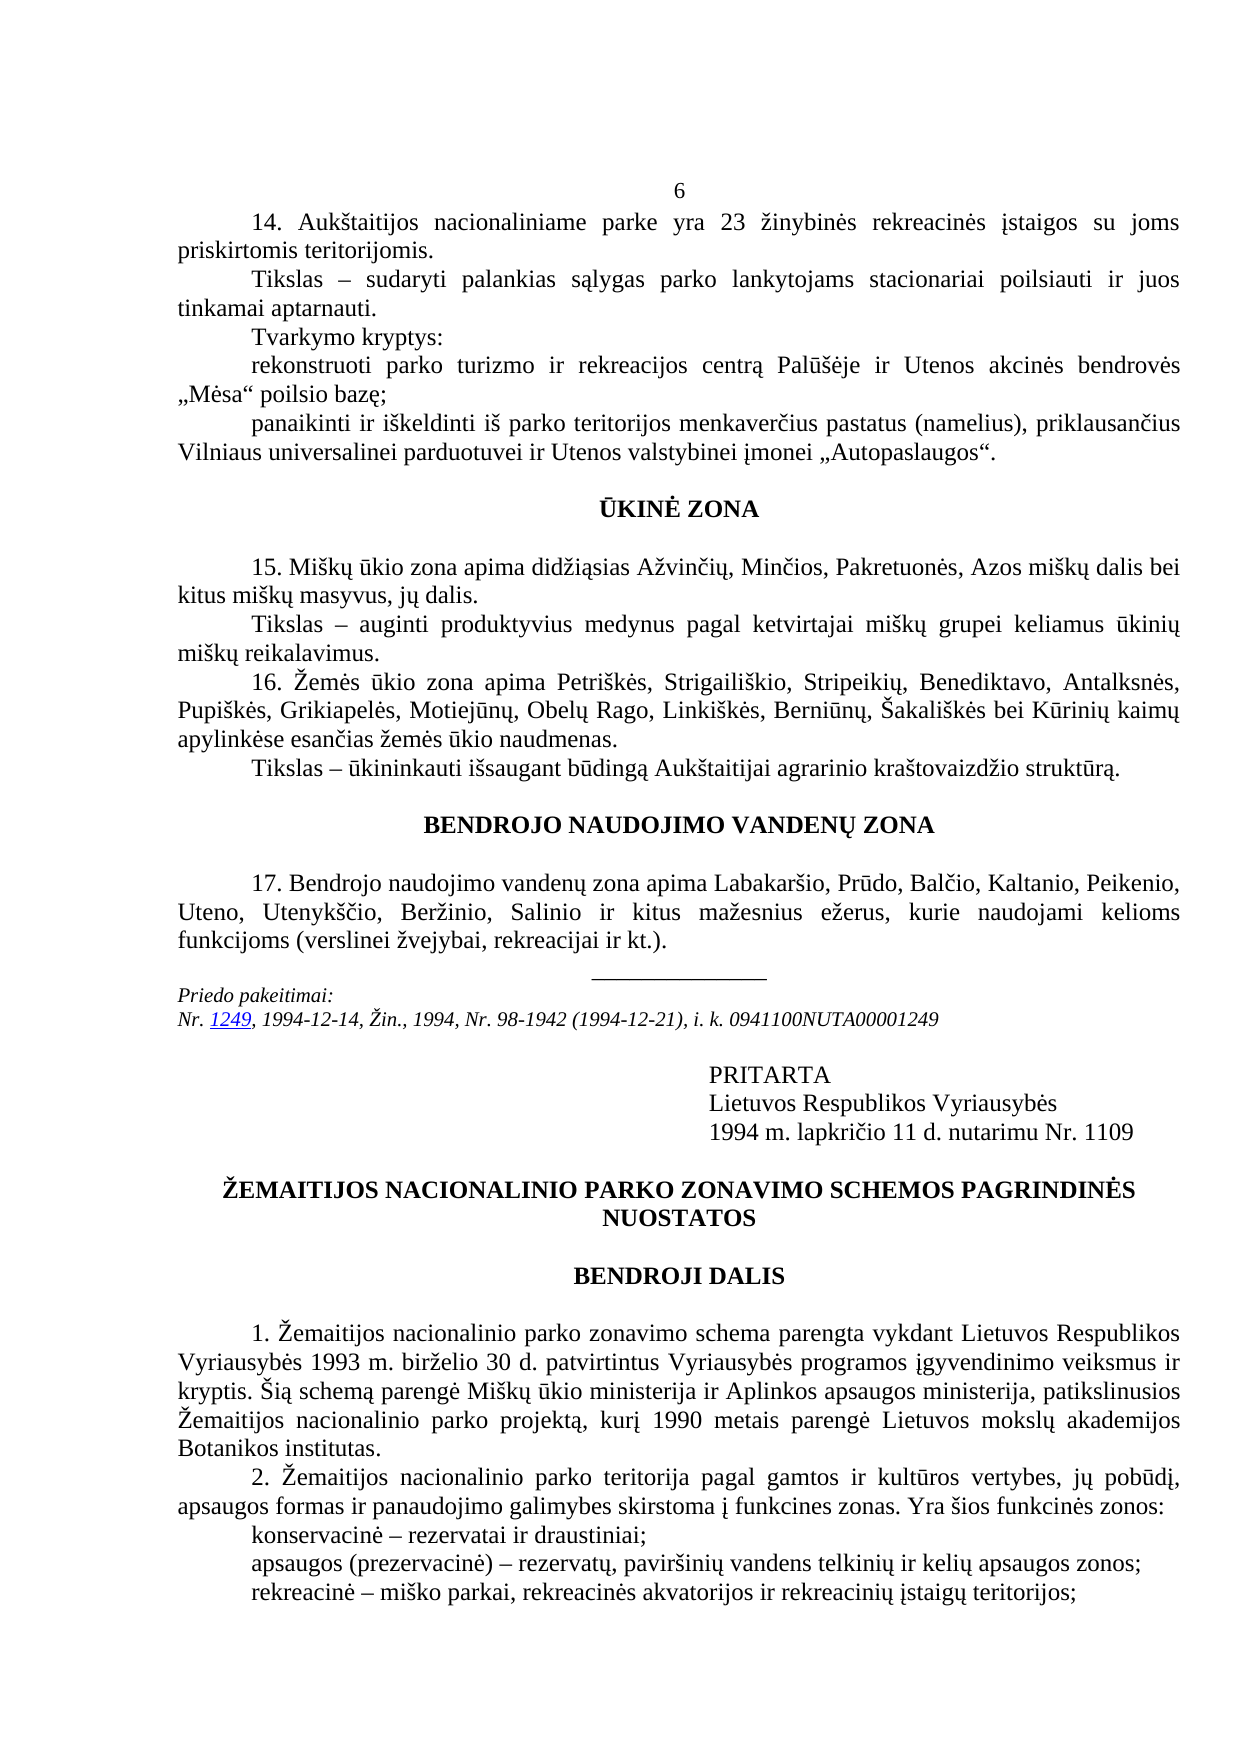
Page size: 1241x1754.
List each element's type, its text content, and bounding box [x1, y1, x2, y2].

text Tikslas – ūkininkauti išsaugant būdingą Aukštaitijai agrarinio kraštovaizdžio struktūrą. [177, 753, 1181, 782]
text Nr. 1249, 1994-12-14, Žin., 1994, Nr. 98-1942 (1994-12-21), i. k. 0941100NUTA00001249 [177, 1007, 1181, 1031]
text Lietuvos Respublikos Vyriausybės [177, 1088, 1181, 1117]
text 15. Miškų ūkio zona apima didžiąsias Ažvinčių, Minčios, Pakretuonės, Azos miškų dalis bei kitus miškų masyvus, jų dalis. [177, 552, 1181, 609]
text Ūkinė zona [177, 494, 1181, 523]
text 1994 m. lapkričio 11 d. nutarimu Nr. 1109 [177, 1117, 1181, 1146]
text rekreacinė – miško parkai, rekreacinės akvatorijos ir rekreacinių įstaigų teritorijos; [177, 1577, 1181, 1606]
text 16. Žemės ūkio zona apima Petriškės, Strigailiškio, Stripeikių, Benediktavo, Antalksnės, Pupiškės, Grikiapelės, Motiejūnų, Obelų Rago, Linkiškės, Berniūnų, Šakališkės bei Kūrinių kaimų apylinkėse esančias žemės ūkio naudmenas. [177, 667, 1181, 753]
text ______________ [177, 954, 1181, 983]
text rekonstruoti parko turizmo ir rekreacijos centrą Palūšėje ir Utenos akcinės bendrovės „Mėsa“ poilsio bazę; [177, 350, 1181, 408]
text panaikinti ir iškeldinti iš parko teritorijos menkaverčius pastatus (namelius), priklausančius Vilniaus universalinei parduotuvei ir Utenos valstybinei įmonei „Autopaslaugos“. [177, 408, 1181, 465]
text Tikslas – auginti produktyvius medynus pagal ketvirtajai miškų grupei keliamus ūkinių miškų reikalavimus. [177, 609, 1181, 667]
text 17. Bendrojo naudojimo vandenų zona apima Labakaršio, Prūdo, Balčio, Kaltanio, Peikenio, Uteno, Utenykščio, Beržinio, Salinio ir kitus mažesnius ežerus, kurie naudojami kelioms funkcijoms (verslinei žvejybai, rekreacijai ir kt.). [177, 868, 1181, 954]
text Tvarkymo kryptys: [177, 322, 1181, 350]
text Tikslas – sudaryti palankias sąlygas parko lankytojams stacionariai poilsiauti ir juos tinkamai aptarnauti. [177, 264, 1181, 322]
text 14. Aukštaitijos nacionaliniame parke yra 23 žinybinės rekreacinės įstaigos su joms priskirtomis teritorijomis. [177, 207, 1181, 264]
text konservacinė – rezervatai ir draustiniai; [177, 1520, 1181, 1548]
text PRITARTA [177, 1060, 1181, 1088]
text apsaugos (prezervacinė) – rezervatų, paviršinių vandens telkinių ir kelių apsaugos zonos; [177, 1548, 1181, 1577]
text 2. Žemaitijos nacionalinio parko teritorija pagal gamtos ir kultūros vertybes, jų pobūdį, apsaugos formas ir panaudojimo galimybes skirstoma į funkcines zonas. Yra šios funkcinės zonos: [177, 1462, 1181, 1520]
text BENDROJI DALIS [177, 1261, 1181, 1290]
text Priedo pakeitimai: [177, 983, 1181, 1007]
text ŽEMAITIJOS NACIONALINIO PARKO ZONAVIMO SCHEMOS PAGRINDINĖS NUOSTATOS [177, 1175, 1181, 1232]
text Bendrojo naudojimo vandenų zona [177, 810, 1181, 839]
text 1. Žemaitijos nacionalinio parko zonavimo schema parengta vykdant Lietuvos Respublikos Vyriausybės 1993 m. birželio 30 d. patvirtintus Vyriausybės programos įgyvendinimo veiksmus ir kryptis. Šią schemą parengė Miškų ūkio ministerija ir Aplinkos apsaugos ministerija, patikslinusios Žemaitijos nacionalinio parko projektą, kurį 1990 metais parengė Lietuvos mokslų akademijos Botanikos institutas. [177, 1318, 1181, 1462]
